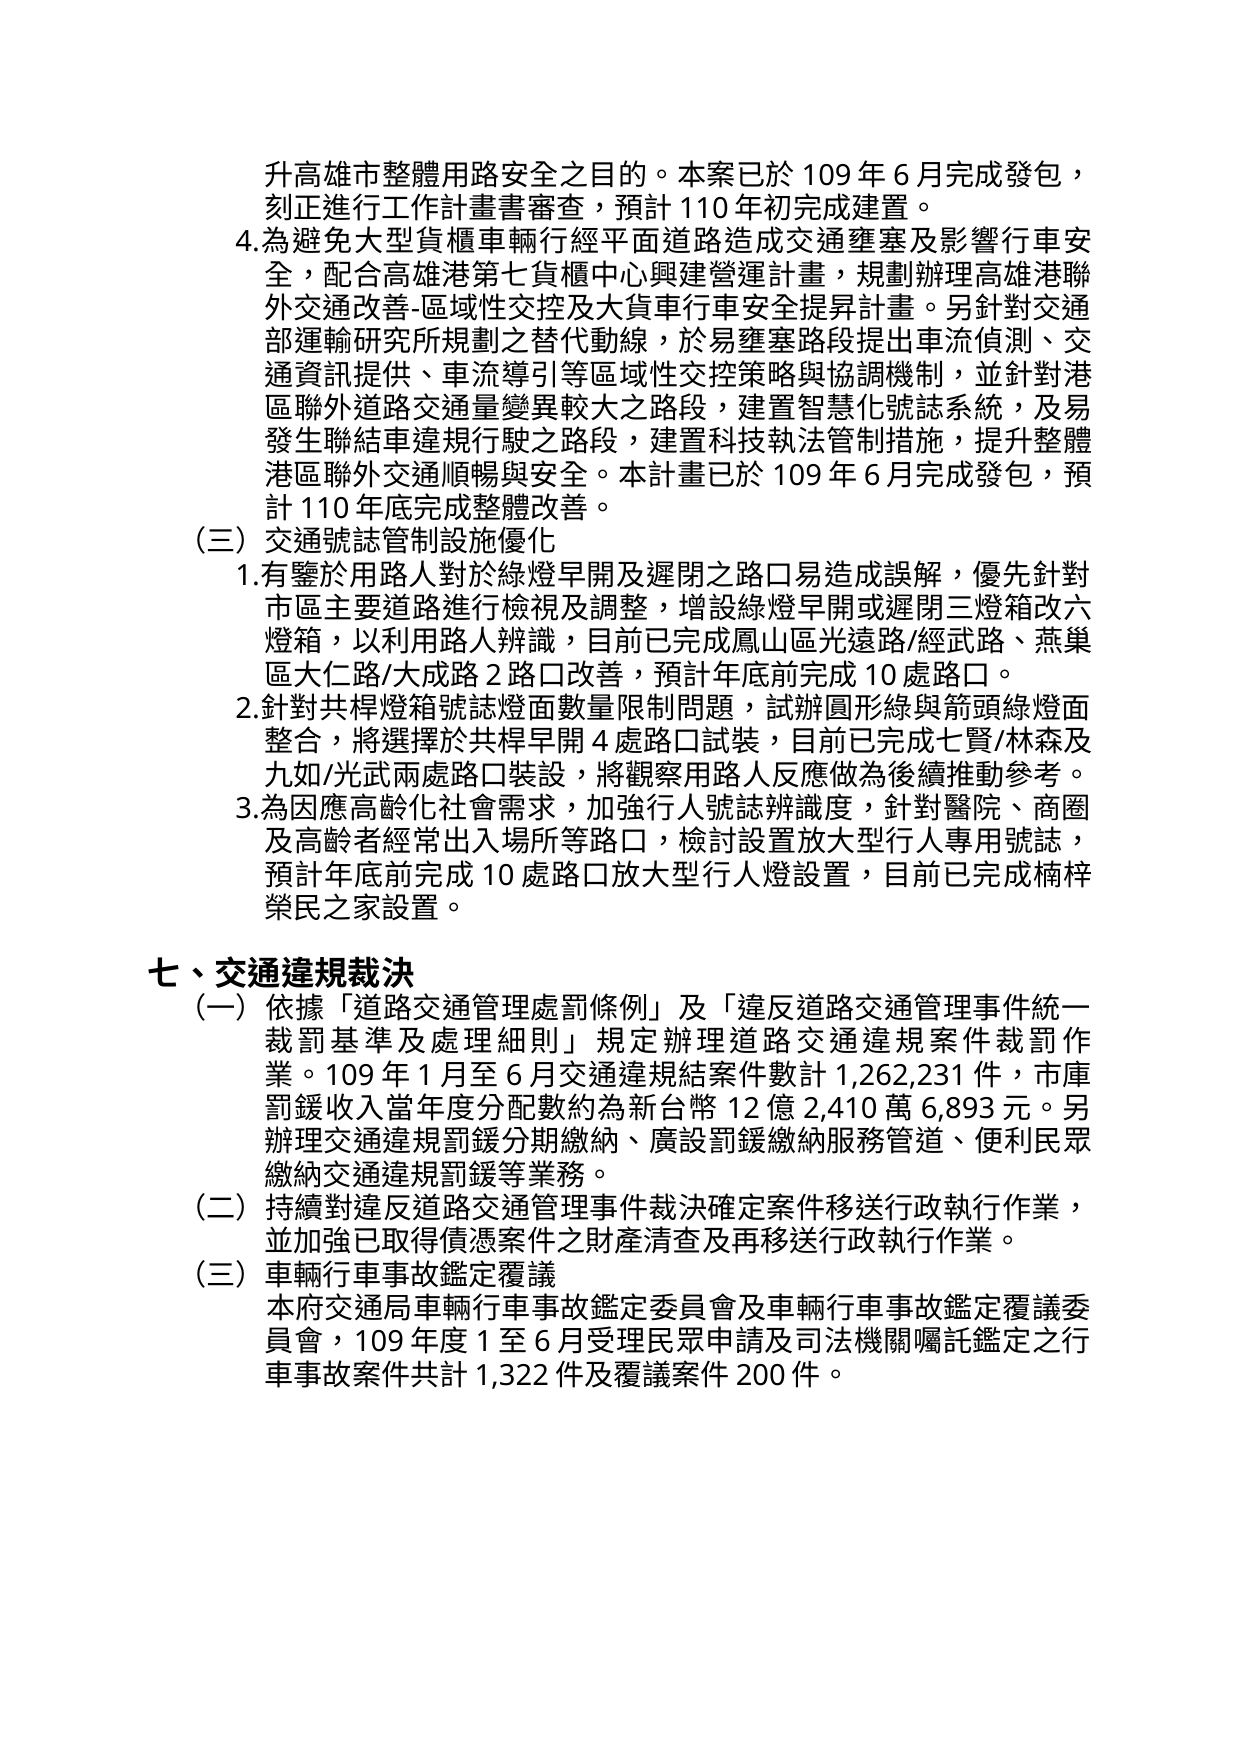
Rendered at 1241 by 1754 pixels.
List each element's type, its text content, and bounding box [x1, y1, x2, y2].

text 2.針對共桿燈箱號誌燈面數量限制問題，試辦圓形綠與箭頭綠燈面整合，將選擇於共桿早開4處路口試裝，目前已完成七賢/林森及九如/光武兩處路口裝設，將觀察用路人反應做為後續推動參考。 [235, 392, 1092, 492]
text 七、交通違規裁決 [356, 669, 368, 684]
text （三）交通號誌管制設施優化 [177, 225, 1092, 258]
text 本府交通局車輛行車事故鑑定委員會及車輛行車事故鑑定覆議委員會，109年度1至6月受理民眾申請及司法機關囑託鑑定之行車事故案件共計1,322件及覆議案件200件。 [264, 992, 1092, 1092]
text （二）持續對違反道路交通管理事件裁決確定案件移送行政執行作業，並加強已取得債憑案件之財產清查及再移送行政執行作業。 [177, 892, 1092, 958]
text 七、交通違規裁決 [148, 658, 1092, 692]
text （三）車輛行車事故鑑定覆議 [177, 958, 1092, 992]
text 1.有鑒於用路人對於綠燈早開及遲閉之路口易造成誤解，優先針對市區主要道路進行檢視及調整，增設綠燈早開或遲閉三燈箱改六燈箱，以利用路人辨識，目前已完成鳳山區光遠路/經武路、燕巢區大仁路/大成路2路口改善，預計年底前完成10處路口。 [235, 258, 1092, 392]
text （一）依據「道路交通管理處罰條例」及「違反道路交通管理事件統一裁罰基準及處理細則」規定辦理道路交通違規案件裁罰作業。109年1月至6月交通違規結案件數計1,262,231件，市庫罰鍰收入當年度分配數約為新台幣12億2,410萬6,893元。另辦理交通違規罰鍰分期繳納、廣設罰鍰繳納服務管道、便利民眾繳納交通違規罰鍰等業務。 [177, 692, 1092, 892]
text 4.為避免大型貨櫃車輛行經平面道路造成交通壅塞及影響行車安全，配合高雄港第七貨櫃中心興建營運計畫，規劃辦理高雄港聯外交通改善-區域性交控及大貨車行車安全提昇計畫。另針對交通部運輸研究所規劃之替代動線，於易壅塞路段提出車流偵測、交通資訊提供、車流導引等區域性交控策略與協調機制，並針對港區聯外道路交通量變異較大之路段，建置智慧化號誌系統，及易發生聯結車違規行駛之路段，建置科技執法管制措施，提升整體港區聯外交通順暢與安全。本計畫已於109年6月完成發包，預計110年底完成整體改善。 [235, 158, 1092, 225]
text 3.為因應高齡化社會需求，加強行人號誌辨識度，針對醫院、商圈及高齡者經常出入場所等路口，檢討設置放大型行人專用號誌，預計年底前完成10處路口放大型行人燈設置，目前已完成楠梓榮民之家設置。 [235, 492, 1092, 625]
